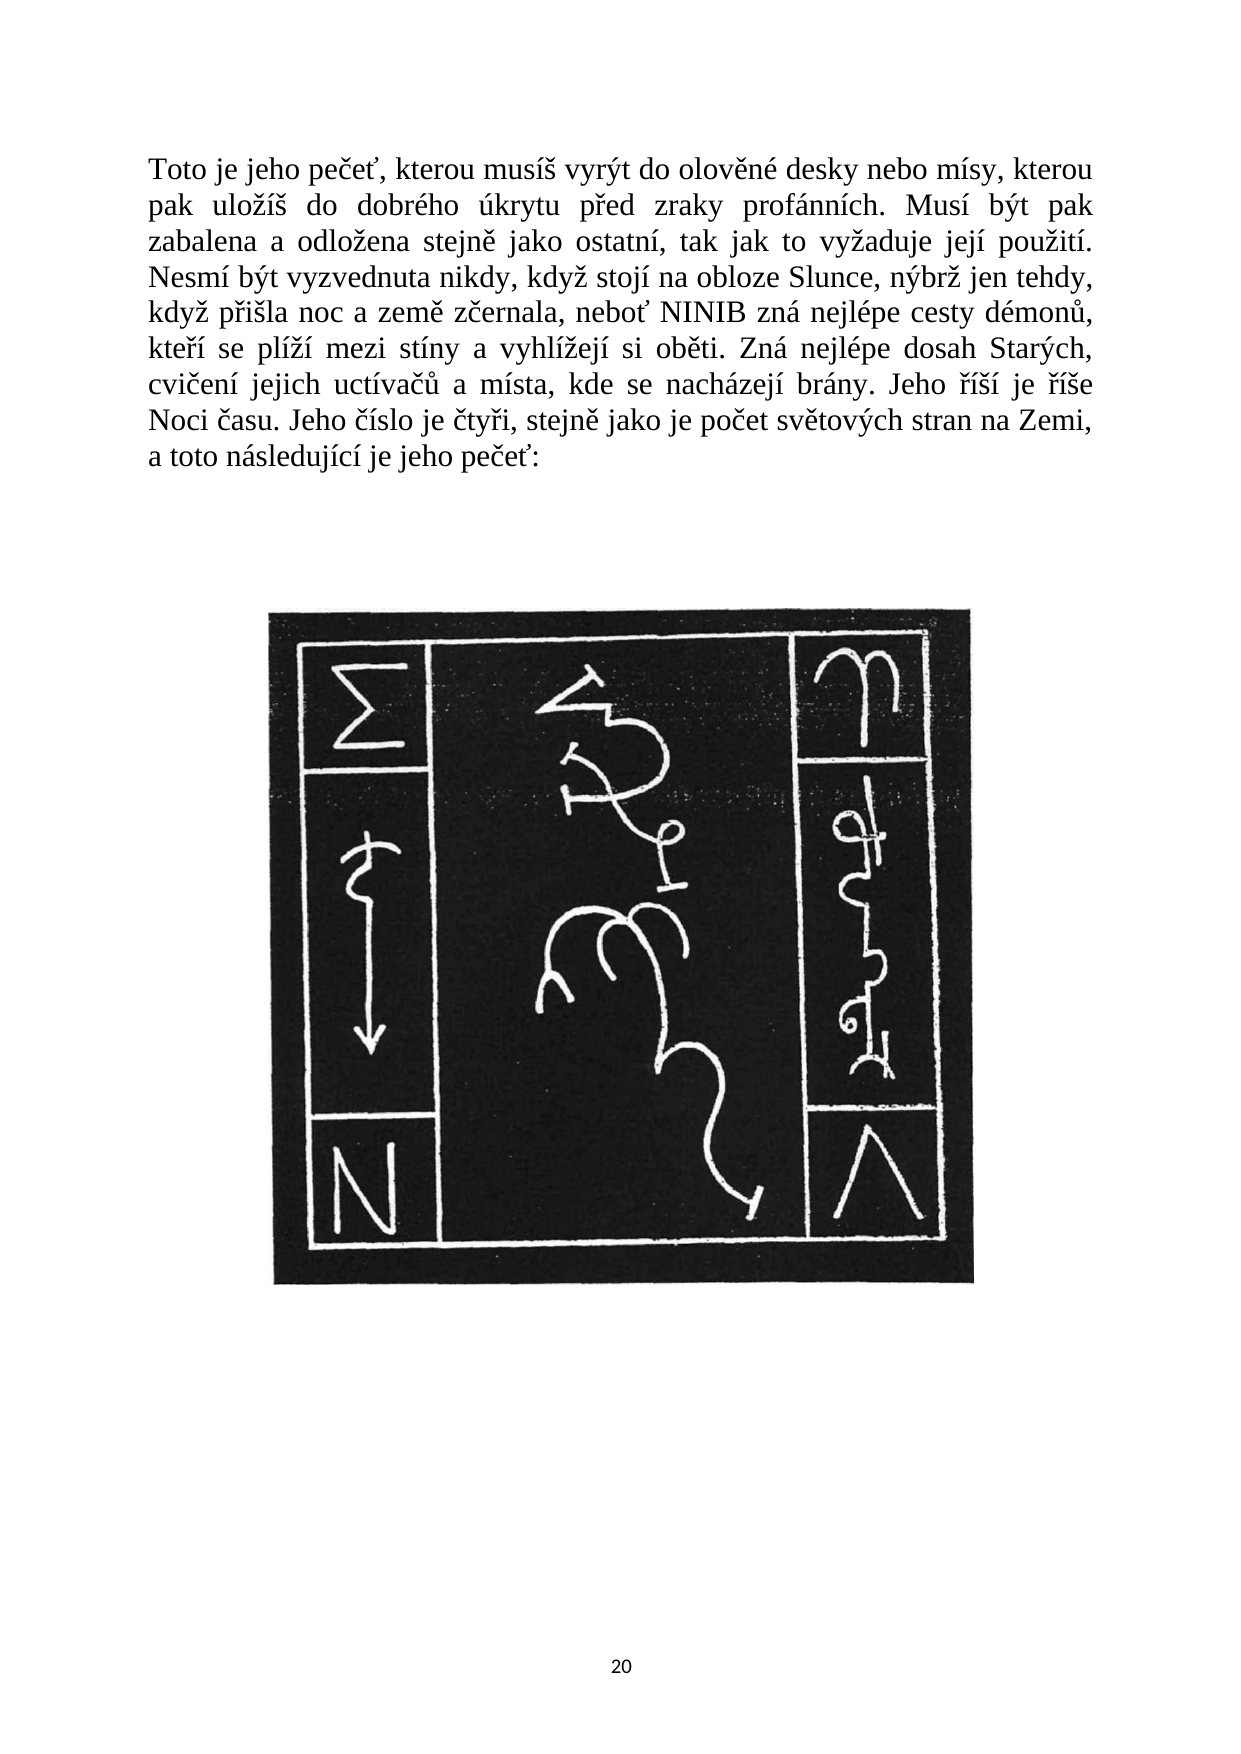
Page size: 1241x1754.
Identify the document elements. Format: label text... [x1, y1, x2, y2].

text Toto je jeho pečeť, kterou musíš vyrýt do olověné desky nebo mísy, kterou pak uložíš do dobrého úkrytu před zraky profánních. Musí být pak zabalena a odložena stejně jako ostatní, tak jak to vyžaduje její použití. Nesmí být vyzvednuta nikdy, když stojí na obloze Slunce, nýbrž jen tehdy, když přišla noc a země zčernala, neboť NINIB zná nejlépe cesty démonů, kteří se plíží mezi stíny a vyhlížejí si oběti. Zná nejlépe dosah Starých, cvičení jejich uctívačů a místa, kde se nacházejí brány. Jeho říší je říše Noci času. Jeho číslo je čtyři, stejně jako je počet světových stran na Zemi, a toto následující je jeho pečeť: [148, 150, 1094, 473]
picture [268, 608, 974, 1285]
